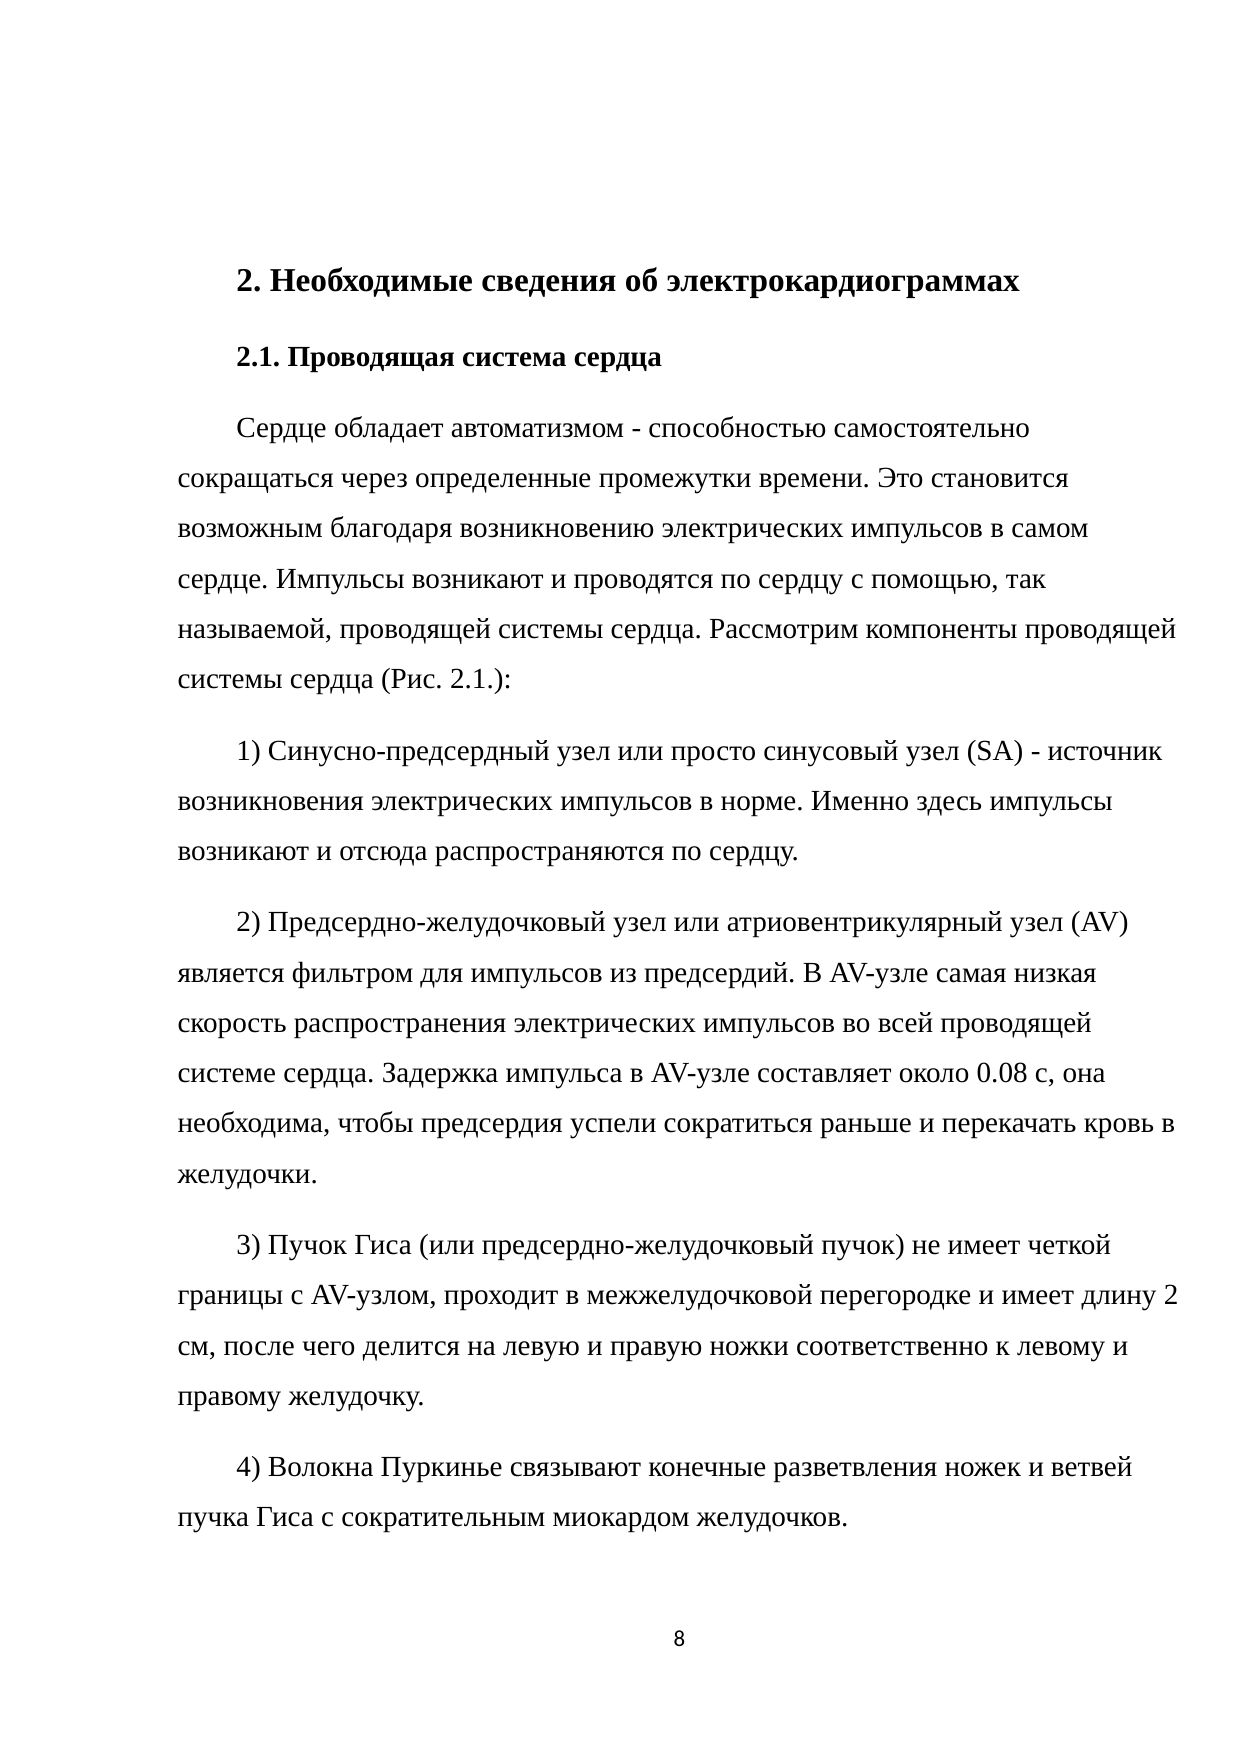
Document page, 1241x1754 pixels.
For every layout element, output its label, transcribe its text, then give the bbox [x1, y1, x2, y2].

text 2. Необходимые сведения об электрокардиограммах [177, 260, 1181, 299]
text 2) Предсердно-желудочковый узел или атриовентрикулярный узел (AV) является фильтром для импульсов из предсердий. В AV-узле самая низкая скорость распространения электрических импульсов во всей проводящей системе сердца. Задержка импульса в AV-узле составляет около 0.08 с, она необходима, чтобы предсердия успели сократиться раньше и перекачать кровь в желудочки. [177, 904, 1181, 1189]
text 1) Синусно-предсердный узел или просто синусовый узел (SA) - источник возникновения электрических импульсов в норме. Именно здесь импульсы возникают и отсюда распространяются по сердцу. [177, 733, 1181, 867]
text 2.1. Проводящая система сердца [177, 339, 1181, 372]
text 4) Волокна Пуркинье связывают конечные разветвления ножек и ветвей пучка Гиса с сократительным миокардом желудочков. [177, 1449, 1181, 1533]
text 3) Пучок Гиса (или предсердно-желудочковый пучок) не имеет четкой границы с AV-узлом, проходит в межжелудочковой перегородке и имеет длину 2 см, после чего делится на левую и правую ножки соответственно к левому и правому желудочку. [177, 1227, 1181, 1412]
text Сердце обладает автоматизмом - способностью самостоятельно сокращаться через определенные промежутки времени. Это становится возможным благодаря возникновению электрических импульсов в самом сердце. Импульсы возникают и проводятся по сердцу с помощью, так называемой, проводящей системы сердца. Рассмотрим компоненты проводящей системы сердца (Рис. 2.1.): [177, 410, 1181, 695]
